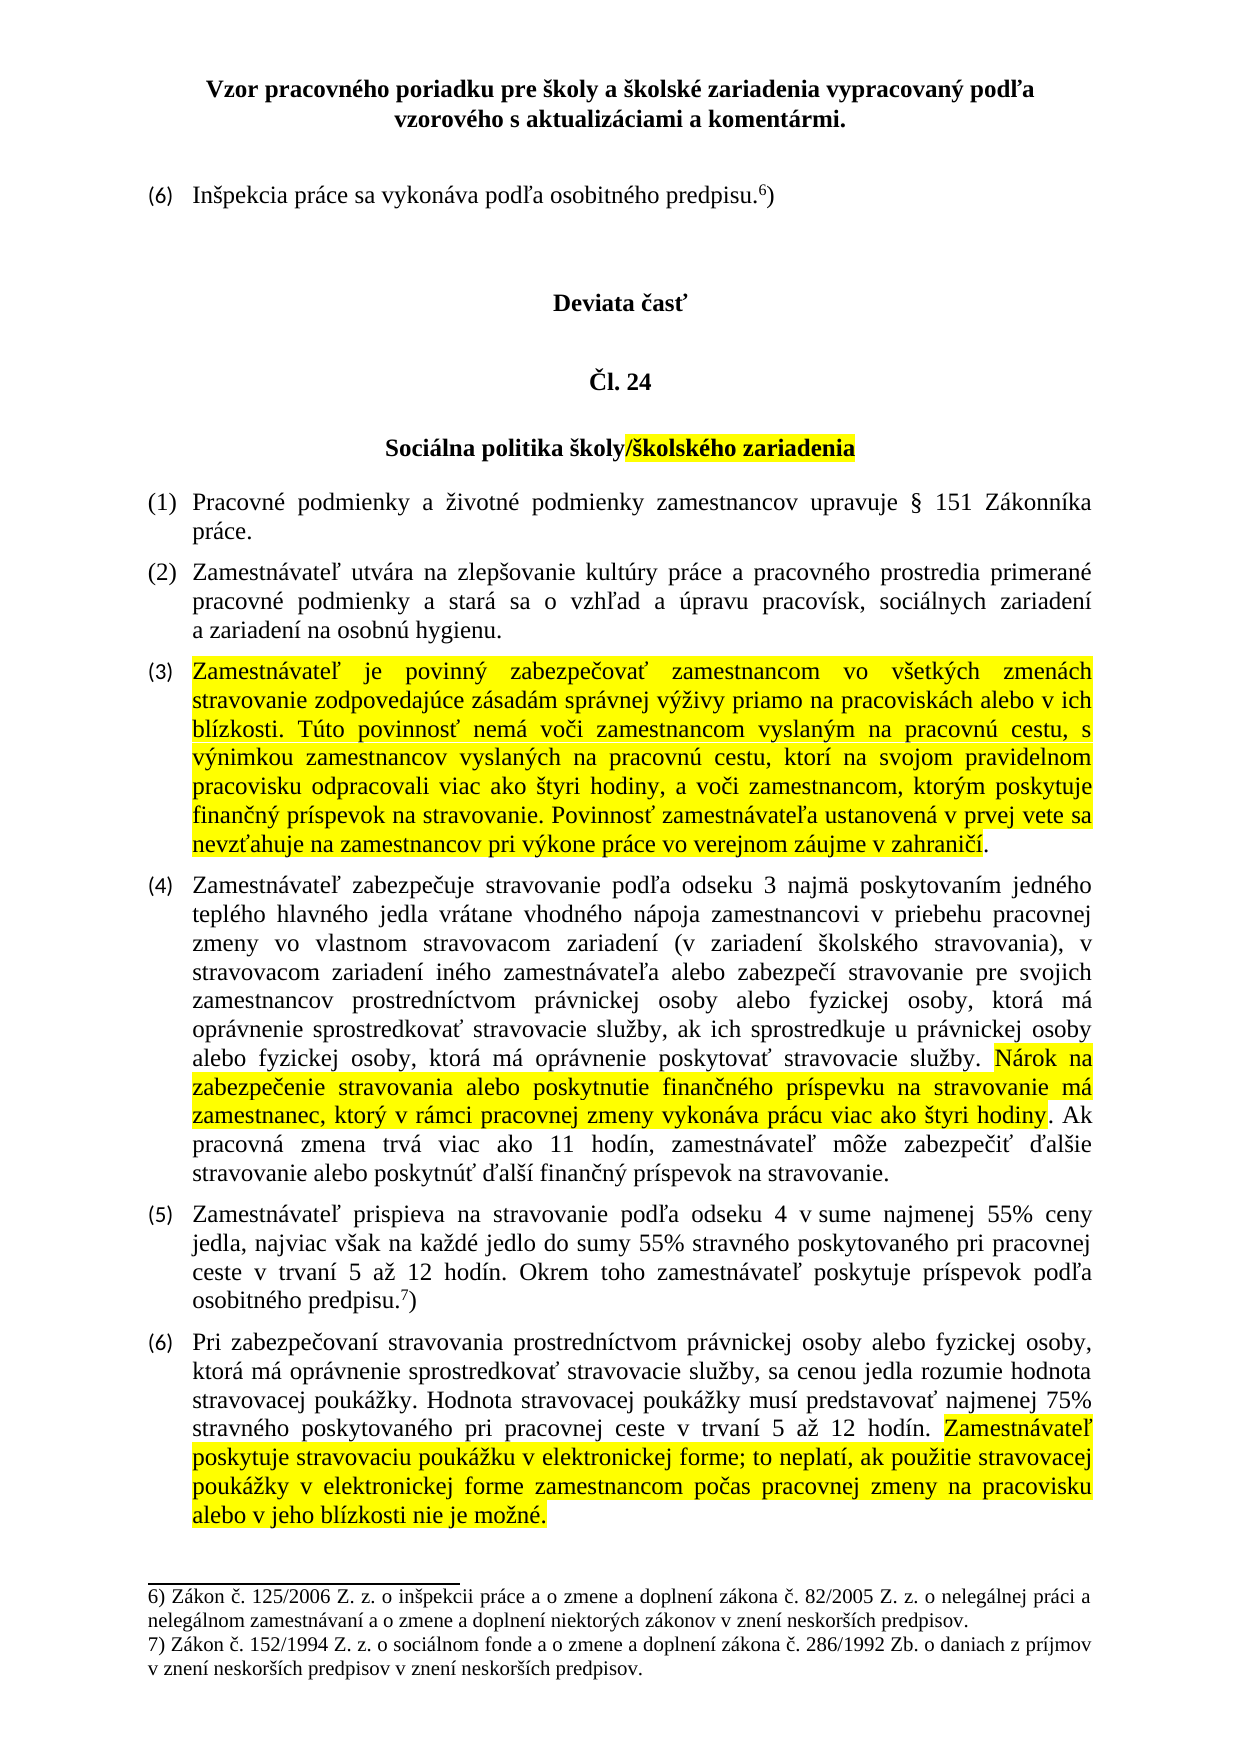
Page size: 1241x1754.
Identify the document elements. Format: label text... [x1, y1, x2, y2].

text Sociálna politika školy/školského zariadenia [148, 433, 1093, 462]
list Zamestnávateľ zabezpečuje stravovanie podľa odseku 3 najmä poskytovaním jedného teplého hlavného jedla vrátane vhodného nápoja zamestnancovi v priebehu pracovnej zmeny vo vlastnom stravovacom zariadení (v zariadení školského stravovania), v stravovacom zariadení iného zamestnávateľa alebo zabezpečí stravovanie pre svojich zamestnancov prostredníctvom právnickej osoby alebo fyzickej osoby, ktorá má oprávnenie sprostredkovať stravovacie služby, ak ich sprostredkuje u právnickej osoby alebo fyzickej osoby, ktorá má oprávnenie poskytovať stravovacie služby. Nárok na zabezpečenie stravovania alebo poskytnutie finančného príspevku na stravovanie má zamestnanec, ktorý v rámci pracovnej zmeny vykonáva prácu viac ako štyri hodiny. Ak pracovná zmena trvá viac ako 11 hodín, zamestnávateľ môže zabezpečiť ďalšie stravovanie alebo poskytnúť ďalší finančný príspevok na stravovanie. [148, 870, 1093, 1187]
list ) Zákon č. 125/2006 Z. z. o inšpekcii práce a o zmene a doplnení zákona č. 82/2005 Z. z. o nelegálnej práci a nelegálnom zamestnávaní a o zmene a doplnení niektorých zákonov v znení neskorších predpisov. [148, 1584, 1093, 1632]
list Pracovné podmienky a životné podmienky zamestnancov upravuje § 151 Zákonníka práce. [148, 487, 1093, 545]
list ) Zákon č. 152/1994 Z. z. o sociálnom fonde a o zmene a doplnení zákona č. 286/1992 Zb. o daniach z príjmov v znení neskorších predpisov v znení neskorších predpisov. [148, 1632, 1093, 1680]
list Zamestnávateľ prispieva na stravovanie podľa odseku 4 v sume najmenej 55% ceny jedla, najviac však na každé jedlo do sumy 55% stravného poskytovaného pri pracovnej ceste v trvaní 5 až 12 hodín. Okrem toho zamestnávateľ poskytuje príspevok podľa osobitného predpisu.) [148, 1199, 1093, 1314]
list Pri zabezpečovaní stravovania prostredníctvom právnickej osoby alebo fyzickej osoby, ktorá má oprávnenie sprostredkovať stravovacie služby, sa cenou jedla rozumie hodnota stravovacej poukážky. Hodnota stravovacej poukážky musí predstavovať najmenej 75% stravného poskytovaného pri pracovnej ceste v trvaní 5 až 12 hodín. Zamestnávateľ poskytuje stravovaciu poukážku v elektronickej forme; to neplatí, ak použitie stravovacej poukážky v elektronickej forme zamestnancom počas pracovnej zmeny na pracovisku alebo v jeho blízkosti nie je možné. [148, 1327, 1093, 1528]
list Zamestnávateľ je povinný zabezpečovať zamestnancom vo všetkých zmenách stravovanie zodpovedajúce zásadám správnej výživy priamo na pracoviskách alebo v ich blízkosti. Túto povinnosť nemá voči zamestnancom vyslaným na pracovnú cestu, s výnimkou zamestnancov vyslaných na pracovnú cestu, ktorí na svojom pravidelnom pracovisku odpracovali viac ako štyri hodiny, a voči zamestnancom, ktorým poskytuje finančný príspevok na stravovanie. Povinnosť zamestnávateľa ustanovená v prvej vete sa nevzťahuje na zamestnancov pri výkone práce vo verejnom záujme v zahraničí. [148, 656, 1093, 857]
list Zamestnávateľ utvára na zlepšovanie kultúry práce a pracovného prostredia primerané pracovné podmienky a stará sa o vzhľad a úpravu pracovísk, sociálnych zariadení a zariadení na osobnú hygienu. [148, 557, 1093, 643]
list Inšpekcia práce sa vykonáva podľa osobitného predpisu.) [148, 181, 1093, 210]
subtitle Čl. 24 [148, 367, 1093, 396]
subtitle Deviata časť [148, 288, 1093, 317]
